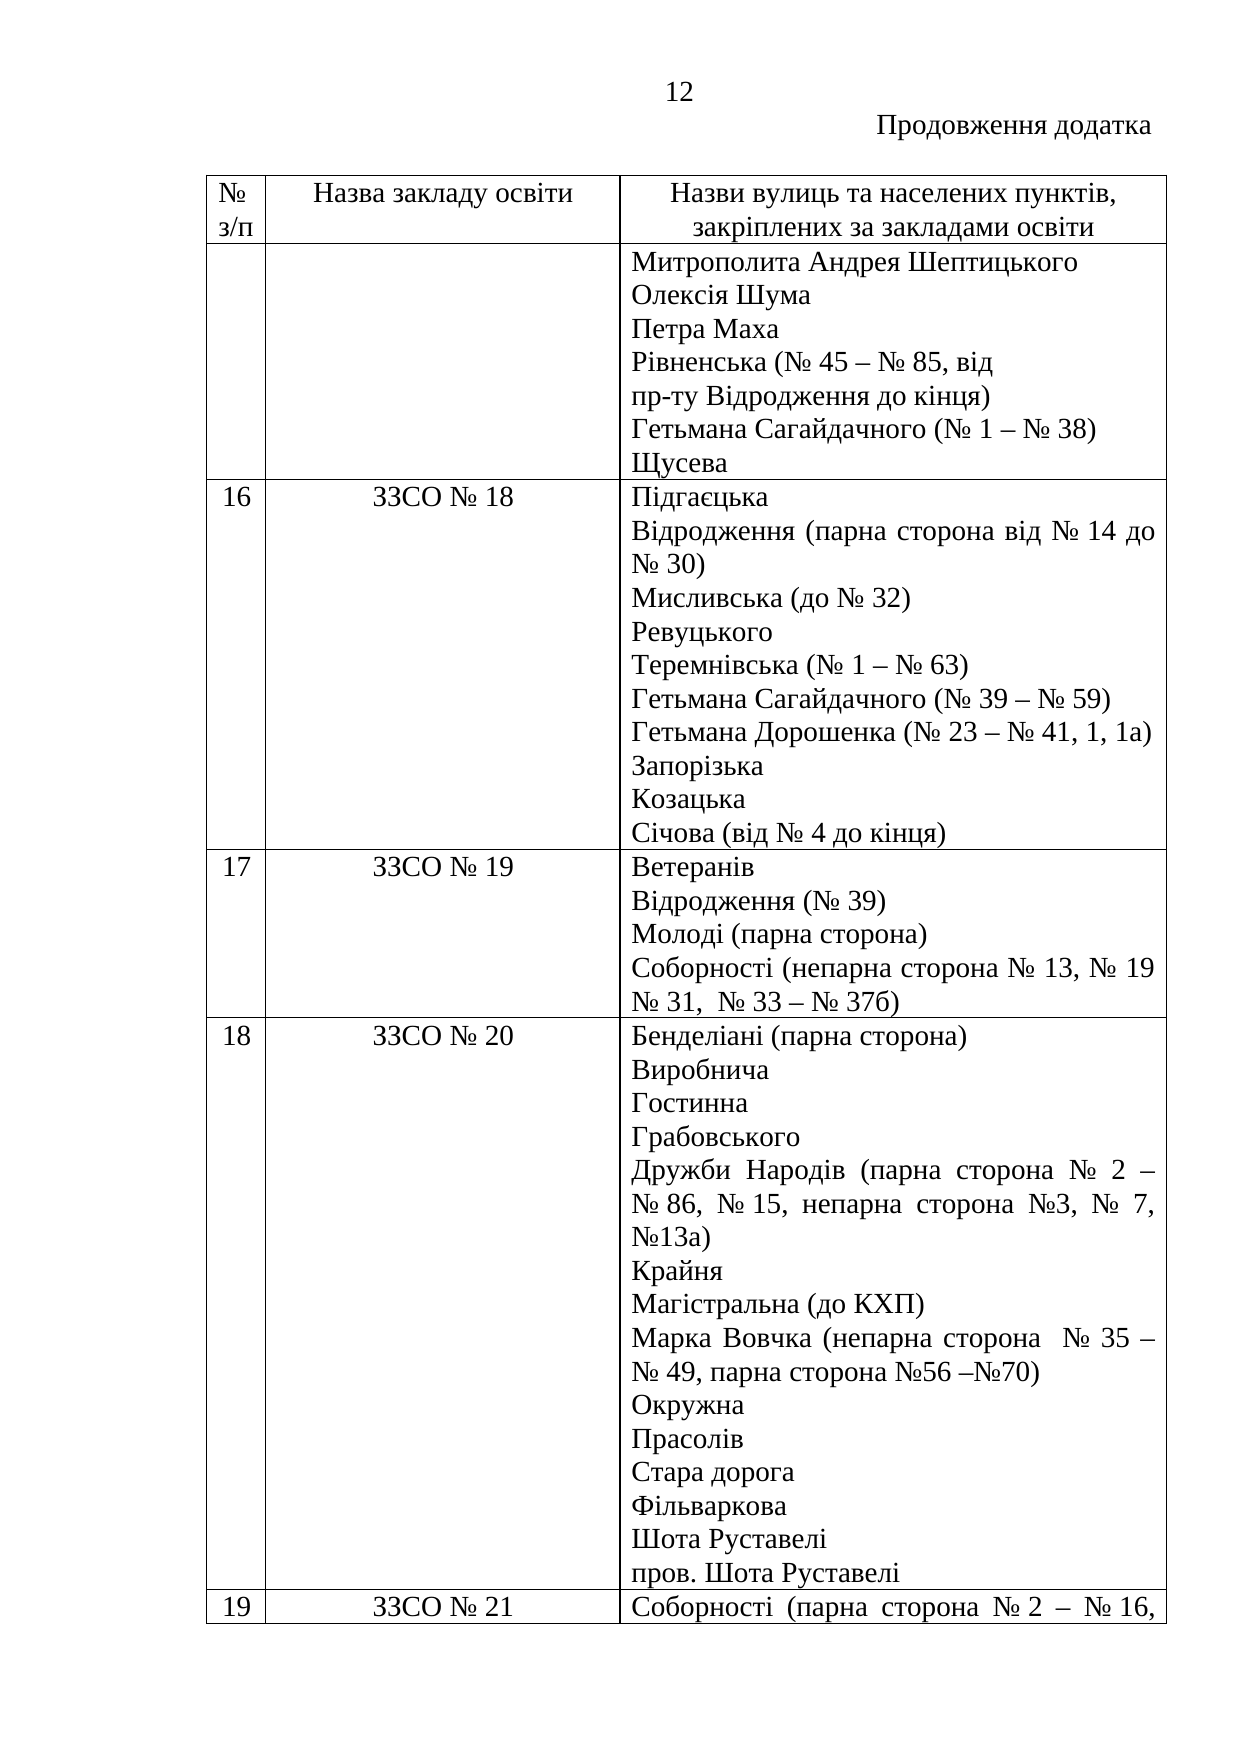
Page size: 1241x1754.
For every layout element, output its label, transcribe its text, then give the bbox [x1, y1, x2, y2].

table_cell Митрополита Андрея Шептицького Олексія Шума Петра Маха Рівненська (№ 45 – № 85, від пр-ту Відродження до кінця) Гетьмана Сагайдачного (№ 1 – № 38) Щусева [621, 244, 1166, 478]
table_cell 19 [207, 1590, 265, 1623]
table_cell ЗЗСО № 18 [266, 480, 619, 848]
table_cell 17 [207, 850, 265, 1017]
table_cell 18 [207, 1018, 265, 1588]
table_cell Бенделіані (парна сторона) Виробнича Гостинна Грабовського Дружби Народів (парна сторона № 2 –№ 86, № 15, непарна сторона №3, № 7, №13а) Крайня Магістральна (до КХП) Марка Вовчка (непарна сторона № 35 – № 49, парна сторона №56 –№70) Окружна Прасолів Стара дорога Фільваркова Шота Руставелі пров. Шота Руставелі [621, 1018, 1166, 1588]
table_cell ЗЗСО № 19 [266, 850, 619, 1017]
table_cell Ветеранів Відродження (№ 39) Молоді (парна сторона) Соборності (непарна сторона № 13, № 19 № 31, № 33 – № 37б) [621, 850, 1166, 1017]
table_cell ЗЗСО № 20 [266, 1018, 619, 1588]
table_header Назва закладу освіти [266, 176, 619, 243]
table_header Назви вулиць та населених пунктів, закріплених за закладами освіти [621, 176, 1166, 243]
table_cell Підгаєцька Відродження (парна сторона від № 14 до № 30) Мисливська (до № 32) Ревуцького Теремнівська (№ 1 – № 63) Гетьмана Сагайдачного (№ 39 – № 59) Гетьмана Дорошенка (№ 23 – № 41, 1, 1а) Запорізька Козацька Січова (від № 4 до кінця) [621, 480, 1166, 848]
table_header № з/п [207, 176, 265, 243]
table_cell [207, 244, 265, 478]
table_cell [266, 244, 619, 478]
table_cell Соборності (парна сторона № 2 – № 16, [621, 1590, 1166, 1623]
table_cell 16 [207, 480, 265, 848]
table_cell ЗЗСО № 21 [266, 1590, 619, 1623]
